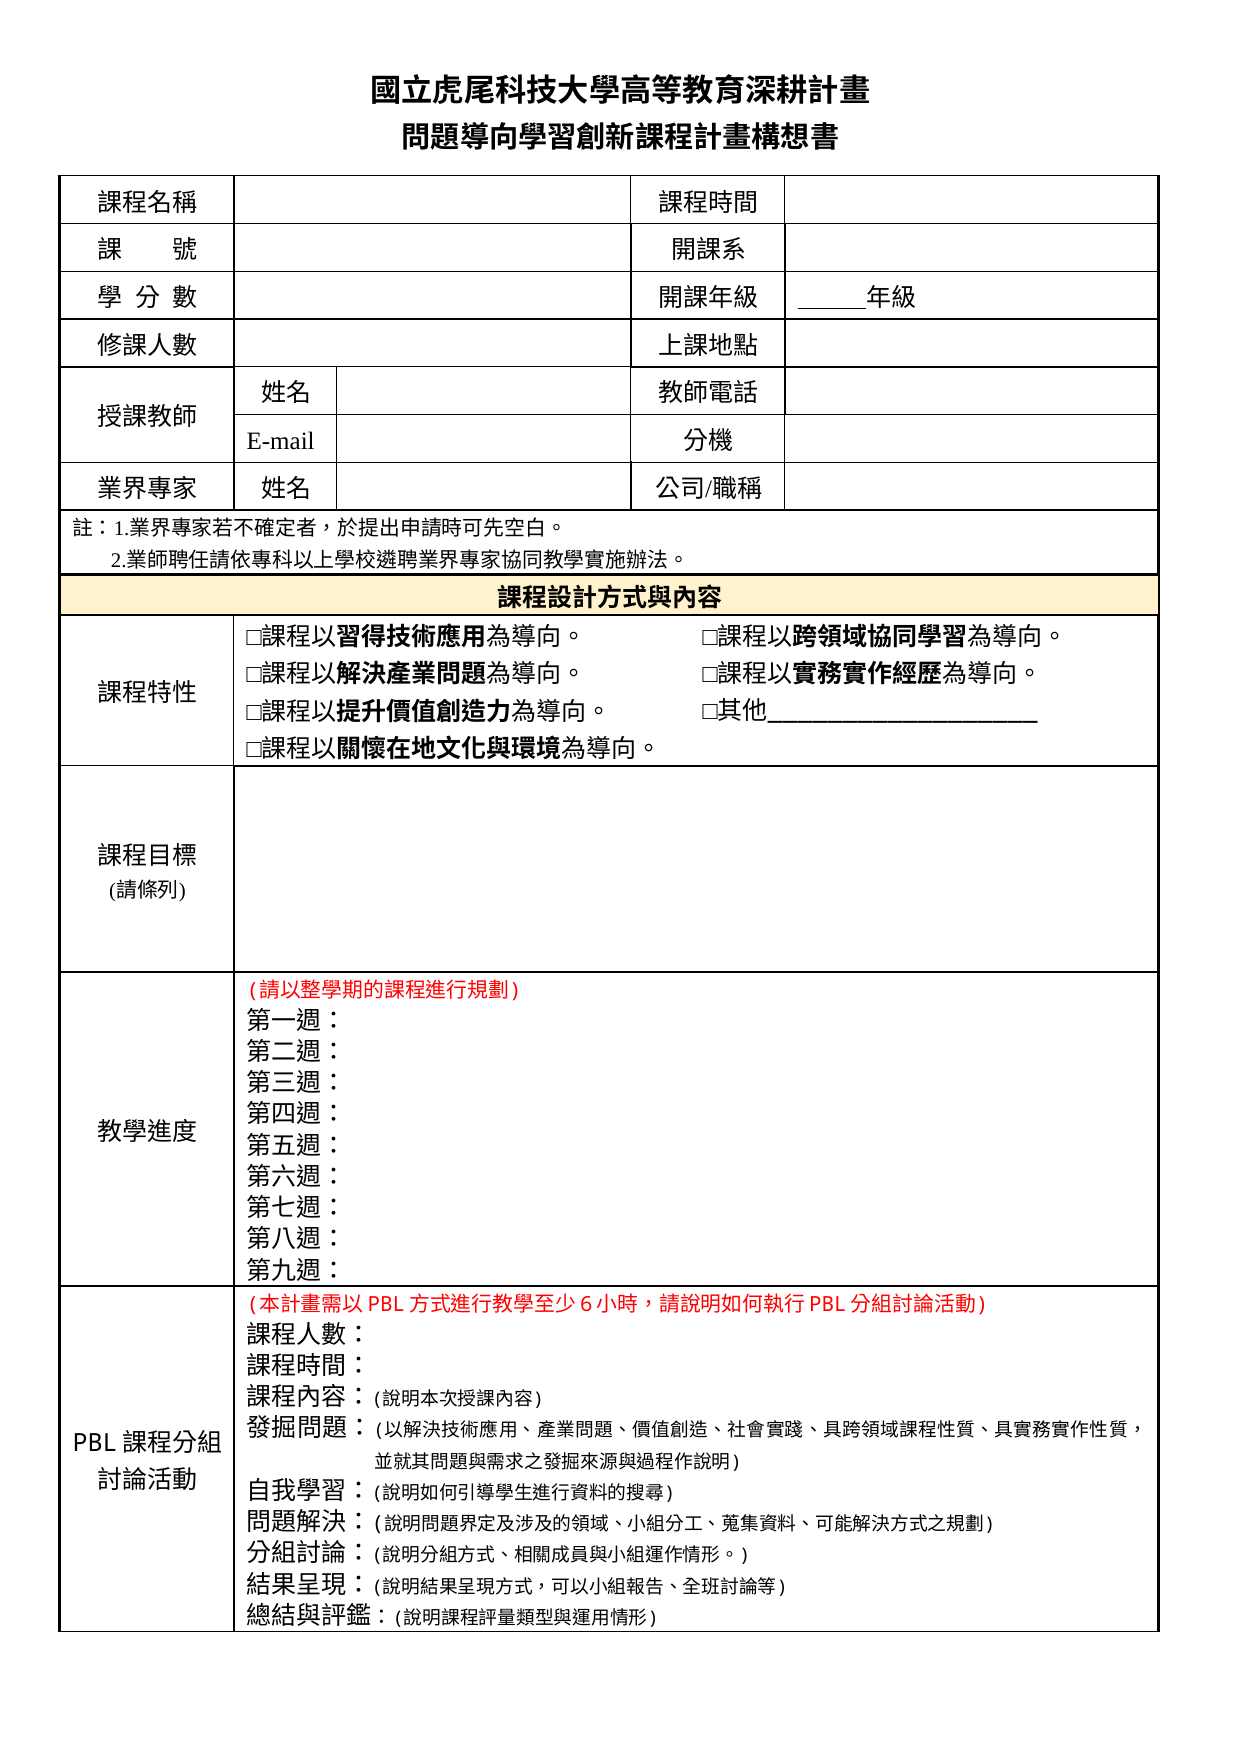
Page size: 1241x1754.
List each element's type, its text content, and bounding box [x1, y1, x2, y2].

table_cell 課程設計方式與內容 [61, 576, 1158, 614]
table_cell [235, 224, 630, 271]
table_cell 開課系 [632, 224, 784, 271]
table_cell 授課教師 [61, 368, 233, 461]
table_cell □課程以習得技術應用為導向。 □課程以解決產業問題為導向。 □課程以提升價值創造力為導向。 □課程以關懷在地文化與環境為導向。 [234, 616, 690, 765]
table_cell 註：1.業界專家若不確定者，於提出申請時可先空白。 2.業師聘任請依專科以上學校遴聘業界專家協同教學實施辦法。 [61, 511, 1157, 573]
table_header [235, 176, 630, 223]
text 國立虎尾科技大學高等教育深耕計畫 [59, 65, 1181, 111]
table_cell 課 號 [61, 224, 233, 271]
table_cell 學 分 數 [61, 272, 233, 318]
table_header 課程名稱 [61, 176, 233, 223]
table_cell 教學進度 [61, 973, 233, 1285]
table_cell 業界專家 [61, 463, 233, 509]
table_cell [337, 415, 630, 461]
table_cell 上課地點 [632, 320, 784, 366]
table_cell 課程目標 (請條列) [61, 766, 233, 971]
table_cell PBL課程分組討論活動 [61, 1287, 233, 1631]
table_cell [786, 320, 1157, 366]
table_cell [785, 463, 1157, 509]
table_cell 姓名 [235, 367, 336, 414]
table_cell [786, 224, 1157, 271]
table_cell 分機 [631, 415, 784, 461]
table_cell 教師電話 [631, 368, 784, 414]
table_cell 年級 [786, 272, 1157, 318]
table_cell E-mail [235, 415, 336, 461]
table_cell 開課年級 [632, 272, 784, 318]
table_cell [786, 368, 1157, 414]
table_cell 修課人數 [61, 320, 233, 366]
table_cell [337, 463, 630, 509]
table_cell [235, 272, 630, 318]
table_cell 姓名 [235, 463, 336, 509]
table_cell (本計畫需以PBL方式進行教學至少6小時，請說明如何執行PBL分組討論活動) 課程人數： 課程時間： 課程內容：(說明本次授課內容) 發掘問題：(以解決技術應用、產業問題、價值創造、社會實踐、具跨領域課程性質、具實務實作性質，並就其問題與需求之發掘來源與過程作說明) 自我學習：(說明如何引導學生進行資料的搜尋) 問題解決：(說明問題界定及涉及的領域、小組分工、蒐集資料、可能解決方式之規劃) 分組討論：(說明分組方式、相關成員與小組運作情形。) 結果呈現：(說明結果呈現方式，可以小組報告、全班討論等) 總結與評鑑：(說明課程評量類型與運用情形) [235, 1287, 1157, 1631]
table_cell [785, 415, 1157, 461]
table_header 課程時間 [631, 176, 784, 223]
table_cell □課程以跨領域協同學習為導向。 □課程以實務實作經歷為導向。 □其他__________________ [690, 616, 1157, 765]
table_cell (請以整學期的課程進行規劃) 第一週： 第二週： 第三週： 第四週： 第五週： 第六週： 第七週： 第八週： 第九週： [235, 973, 1157, 1285]
table_cell 公司/職稱 [632, 463, 784, 509]
table_cell [235, 767, 1157, 971]
table_cell [235, 320, 630, 366]
text 問題導向學習創新課程計畫構想書 [59, 111, 1181, 157]
table_cell [337, 367, 630, 414]
table_header [785, 176, 1157, 223]
table_cell 課程特性 [61, 616, 233, 765]
